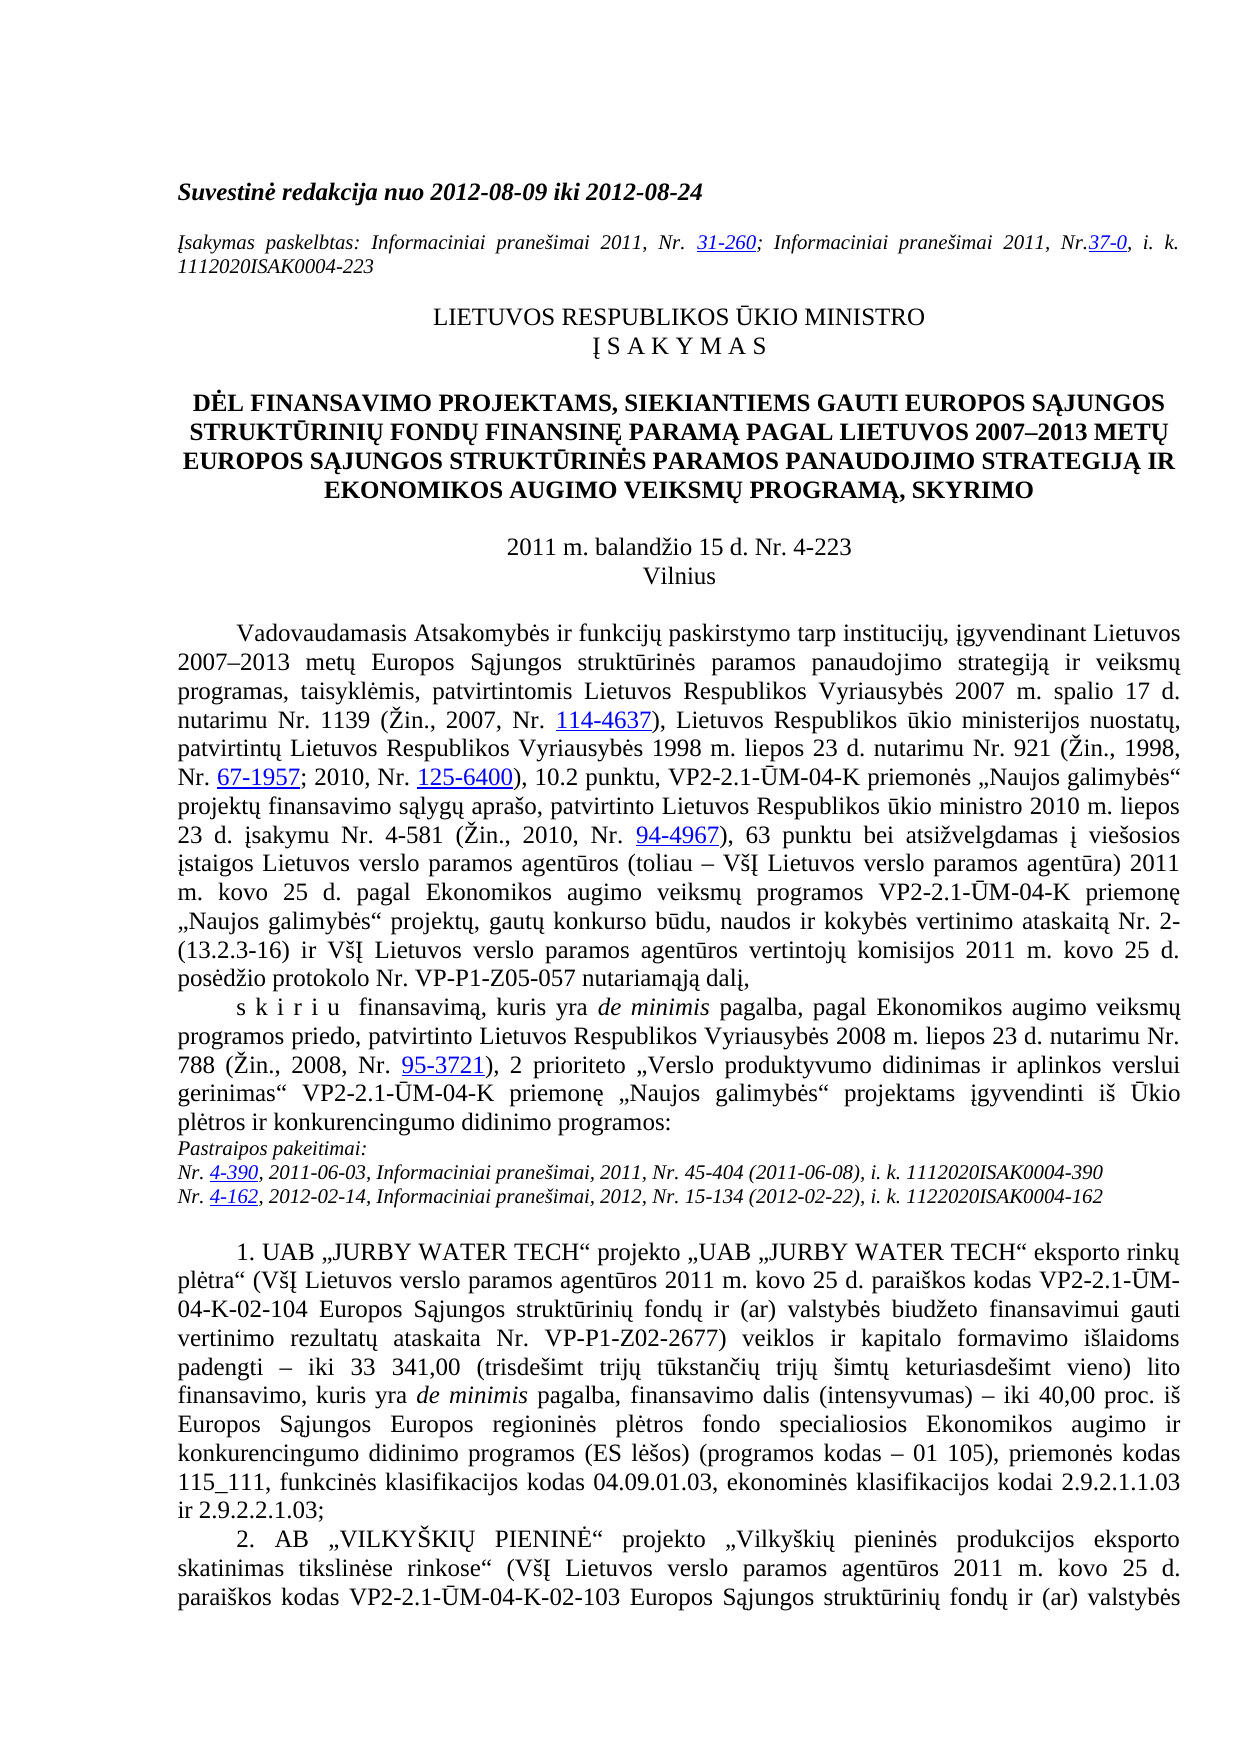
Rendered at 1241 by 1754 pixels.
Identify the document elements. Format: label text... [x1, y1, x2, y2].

text 2011 m. balandžio 15 d. Nr. 4-223 [177, 532, 1181, 561]
text Įsakymas paskelbtas: Informaciniai pranešimai 2011, Nr. 31-260; Informaciniai pranešimai 2011, Nr.37-0, i. k. 1112020ISAK0004-223 [177, 230, 1181, 278]
text LIETUVOS RESPUBLIKOS ŪKIO MINISTRO [177, 302, 1181, 331]
text 2. AB „VILKYŠKIŲ PIENINĖ“ projekto „Vilkyškių pieninės produkcijos eksporto skatinimas tikslinėse rinkose“ (VšĮ Lietuvos verslo paramos agentūros 2011 m. kovo 25 d. paraiškos kodas VP2-2.1-ŪM-04-K-02-103 Europos Sąjungos struktūrinių fondų ir (ar) valstybės [177, 1524, 1181, 1611]
text Pastraipos pakeitimai: [177, 1136, 1181, 1160]
text Vilnius [177, 561, 1181, 590]
text 1. UAB „JURBY WATER TECH“ projekto „UAB „JURBY WATER TECH“ eksporto rinkų plėtra“ (VšĮ Lietuvos verslo paramos agentūros 2011 m. kovo 25 d. paraiškos kodas VP2-2.1-ŪM-04-K-02-104 Europos Sąjungos struktūrinių fondų ir (ar) valstybės biudžeto finansavimui gauti vertinimo rezultatų ataskaita Nr. VP-P1-Z02-2677) veiklos ir kapitalo formavimo išlaidoms padengti – iki 33 341,00 (trisdešimt trijų tūkstančių trijų šimtų keturiasdešimt vieno) lito finansavimo, kuris yra de minimis pagalba, finansavimo dalis (intensyvumas) – iki 40,00 proc. iš Europos Sąjungos Europos regioninės plėtros fondo specialiosios Ekonomikos augimo ir konkurencingumo didinimo programos (ES lėšos) (programos kodas – 01 105), priemonės kodas 115_111, funkcinės klasifikacijos kodas 04.09.01.03, ekonominės klasifikacijos kodai 2.9.2.1.1.03 ir 2.9.2.2.1.03; [177, 1237, 1181, 1524]
text DĖL FINANSAVIMO PROJEKTAMS, SIEKIANTIEMS GAUTI EUROPOS SĄJUNGOS STRUKTŪRINIŲ FONDŲ FINANSINĘ PARAMĄ PAGAL LIETUVOS 2007–2013 METŲ EUROPOS SĄJUNGOS STRUKTŪRINĖS PARAMOS PANAUDOJIMO STRATEGIJĄ IR EKONOMIKOS AUGIMO VEIKSMŲ PROGRAMĄ, SKYRIMO [177, 388, 1181, 503]
text s k i r i u finansavimą, kuris yra de minimis pagalba, pagal Ekonomikos augimo veiksmų programos priedo, patvirtinto Lietuvos Respublikos Vyriausybės 2008 m. liepos 23 d. nutarimu Nr. 788 (Žin., 2008, Nr. 95-3721), 2 prioriteto „Verslo produktyvumo didinimas ir aplinkos verslui gerinimas“ VP2-2.1-ŪM-04-K priemonę „Naujos galimybės“ projektams įgyvendinti iš Ūkio plėtros ir konkurencingumo didinimo programos: [177, 992, 1181, 1136]
text Nr. 4-390, 2011-06-03, Informaciniai pranešimai, 2011, Nr. 45-404 (2011-06-08), i. k. 1112020ISAK0004-390 [177, 1160, 1181, 1184]
text Suvestinė redakcija nuo 2012-08-09 iki 2012-08-24 [177, 177, 1181, 206]
text Vadovaudamasis Atsakomybės ir funkcijų paskirstymo tarp institucijų, įgyvendinant Lietuvos 2007–2013 metų Europos Sąjungos struktūrinės paramos panaudojimo strategiją ir veiksmų programas, taisyklėmis, patvirtintomis Lietuvos Respublikos Vyriausybės 2007 m. spalio 17 d. nutarimu Nr. 1139 (Žin., 2007, Nr. 114-4637), Lietuvos Respublikos ūkio ministerijos nuostatų, patvirtintų Lietuvos Respublikos Vyriausybės 1998 m. liepos 23 d. nutarimu Nr. 921 (Žin., 1998, Nr. 67-1957; 2010, Nr. 125-6400), 10.2 punktu, VP2-2.1-ŪM-04-K priemonės „Naujos galimybės“ projektų finansavimo sąlygų aprašo, patvirtinto Lietuvos Respublikos ūkio ministro 2010 m. liepos 23 d. įsakymu Nr. 4-581 (Žin., 2010, Nr. 94-4967), 63 punktu bei atsižvelgdamas į viešosios įstaigos Lietuvos verslo paramos agentūros (toliau – VšĮ Lietuvos verslo paramos agentūra) 2011 m. kovo 25 d. pagal Ekonomikos augimo veiksmų programos VP2-2.1-ŪM-04-K priemonę „Naujos galimybės“ projektų, gautų konkurso būdu, naudos ir kokybės vertinimo ataskaitą Nr. 2-(13.2.3-16) ir VšĮ Lietuvos verslo paramos agentūros vertintojų komisijos 2011 m. kovo 25 d. posėdžio protokolo Nr. VP-P1-Z05-057 nutariamąją dalį, [177, 618, 1181, 992]
text ĮSAKYMAS [177, 331, 1181, 360]
text Nr. 4-162, 2012-02-14, Informaciniai pranešimai, 2012, Nr. 15-134 (2012-02-22), i. k. 1122020ISAK0004-162 [177, 1184, 1181, 1208]
